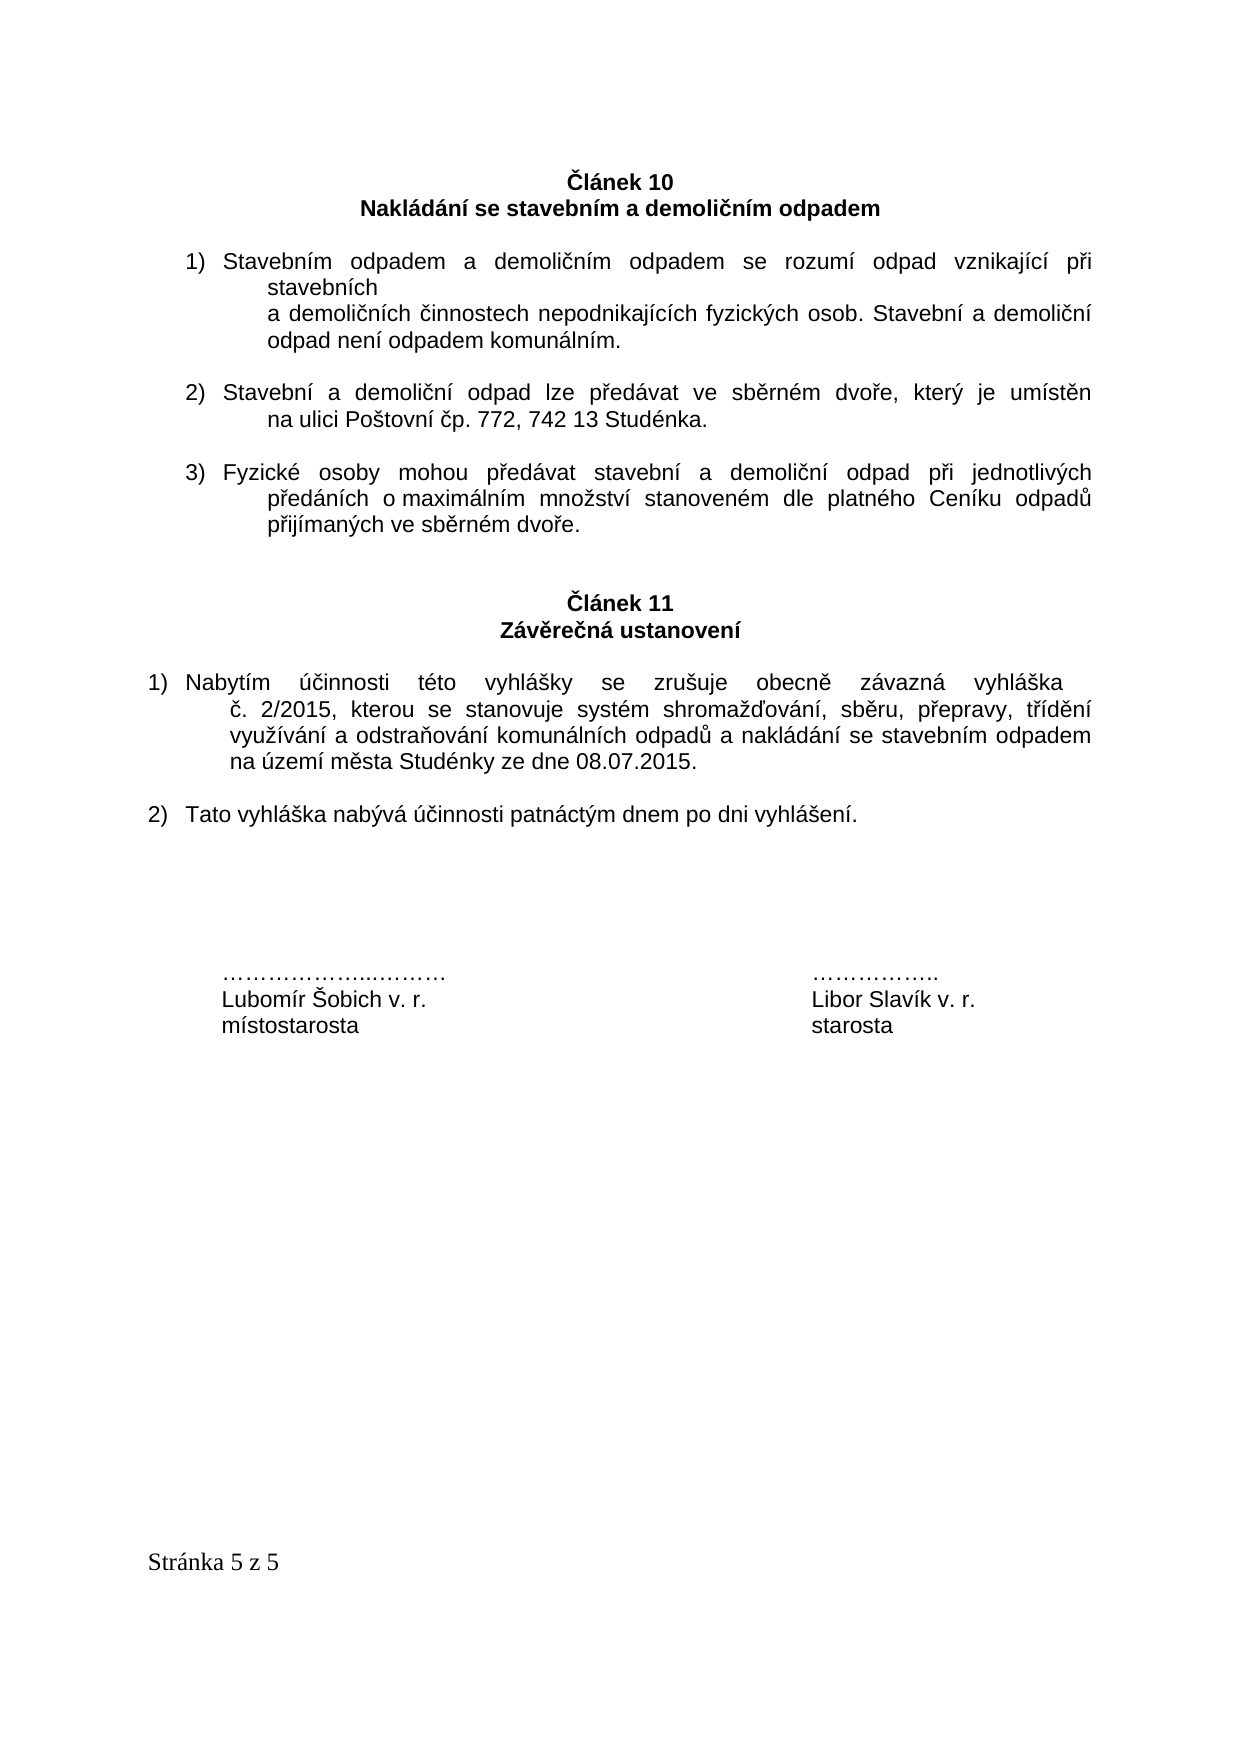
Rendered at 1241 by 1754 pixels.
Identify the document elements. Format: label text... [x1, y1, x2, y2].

list Stavební a demoliční odpad lze předávat ve sběrném dvoře, který je umístěn na ulici Poštovní čp. 772, 742 13 Studénka. [185, 379, 1092, 432]
text Nakládání se stavebním a demoličním odpadem [148, 195, 1092, 221]
list Nabytím účinnosti této vyhlášky se zrušuje obecně závazná vyhláška č. 2/2015, kterou se stanovuje systém shromažďování, sběru, přepravy, třídění využívání a odstraňování komunálních odpadů a nakládání se stavebním odpadem na území města Studénky ze dne 08.07.2015. [148, 669, 1092, 775]
text Článek 10 [148, 168, 1092, 195]
text místostarosta starosta [221, 1012, 1092, 1038]
text Lubomír Šobich v. r. Libor Slavík v. r. [148, 986, 1092, 1012]
list Fyzické osoby mohou předávat stavební a demoliční odpad při jednotlivých předáních o maximálním množství stanoveném dle platného Ceníku odpadů přijímaných ve sběrném dvoře. [185, 458, 1092, 537]
text Článek 11 [148, 590, 1092, 617]
list Stavebním odpadem a demoličním odpadem se rozumí odpad vznikající při stavebních a demoličních činnostech nepodnikajících fyzických osob. Stavební a demoliční odpad není odpadem komunálním. [185, 248, 1092, 353]
text ………………...……… …………….. [221, 959, 1092, 986]
list Tato vyhláška nabývá účinnosti patnáctým dnem po dni vyhlášení. [148, 801, 1092, 827]
text Závěrečná ustanovení [148, 617, 1092, 643]
